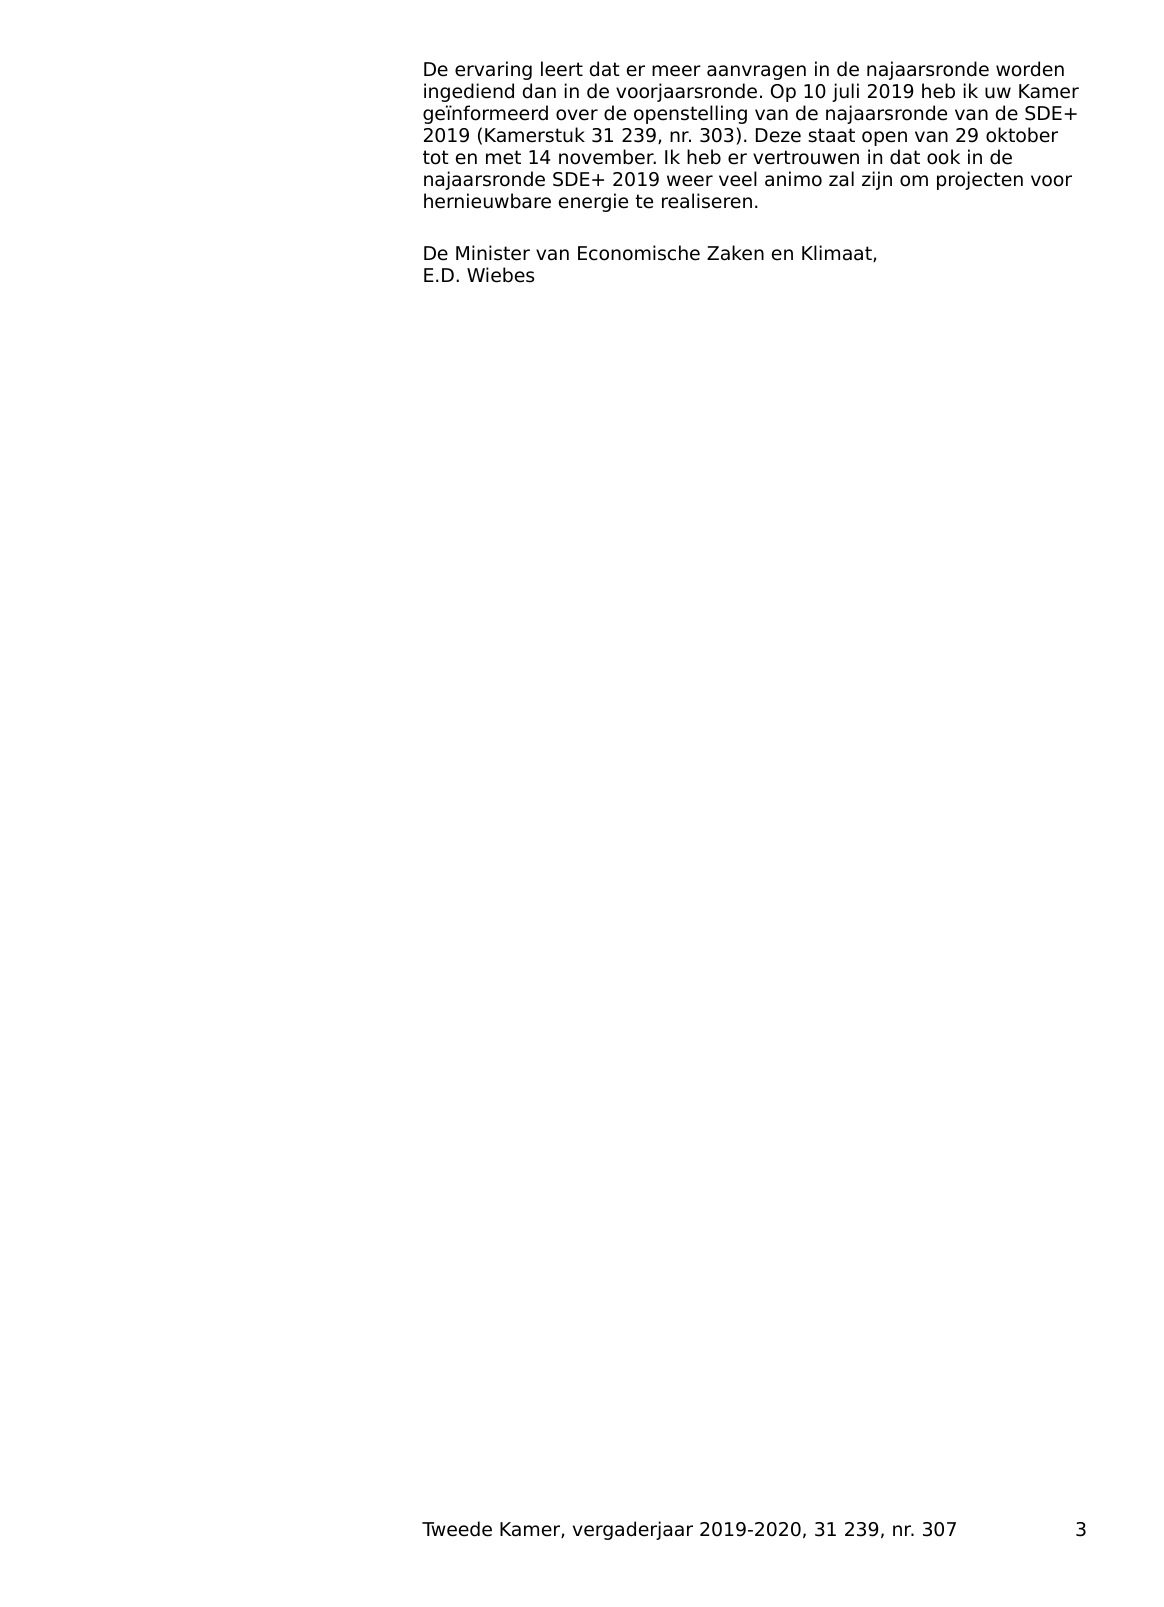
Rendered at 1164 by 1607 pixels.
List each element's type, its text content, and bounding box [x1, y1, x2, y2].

text De ervaring leert dat er meer aanvragen in de najaarsronde worden ingediend dan in de voorjaarsronde. Op 10 juli 2019 heb ik uw Kamer geïnformeerd over de openstelling van de najaarsronde van de SDE+ 2019 (Kamerstuk 31 239, nr. 303). Deze staat open van 29 oktober tot en met 14 november. Ik heb er vertrouwen in dat ook in de najaarsronde SDE+ 2019 weer veel animo zal zijn om projecten voor hernieuwbare energie te realiseren. [422, 59, 1087, 213]
text De Minister van Economische Zaken en Klimaat, E.D. Wiebes [422, 243, 1087, 287]
